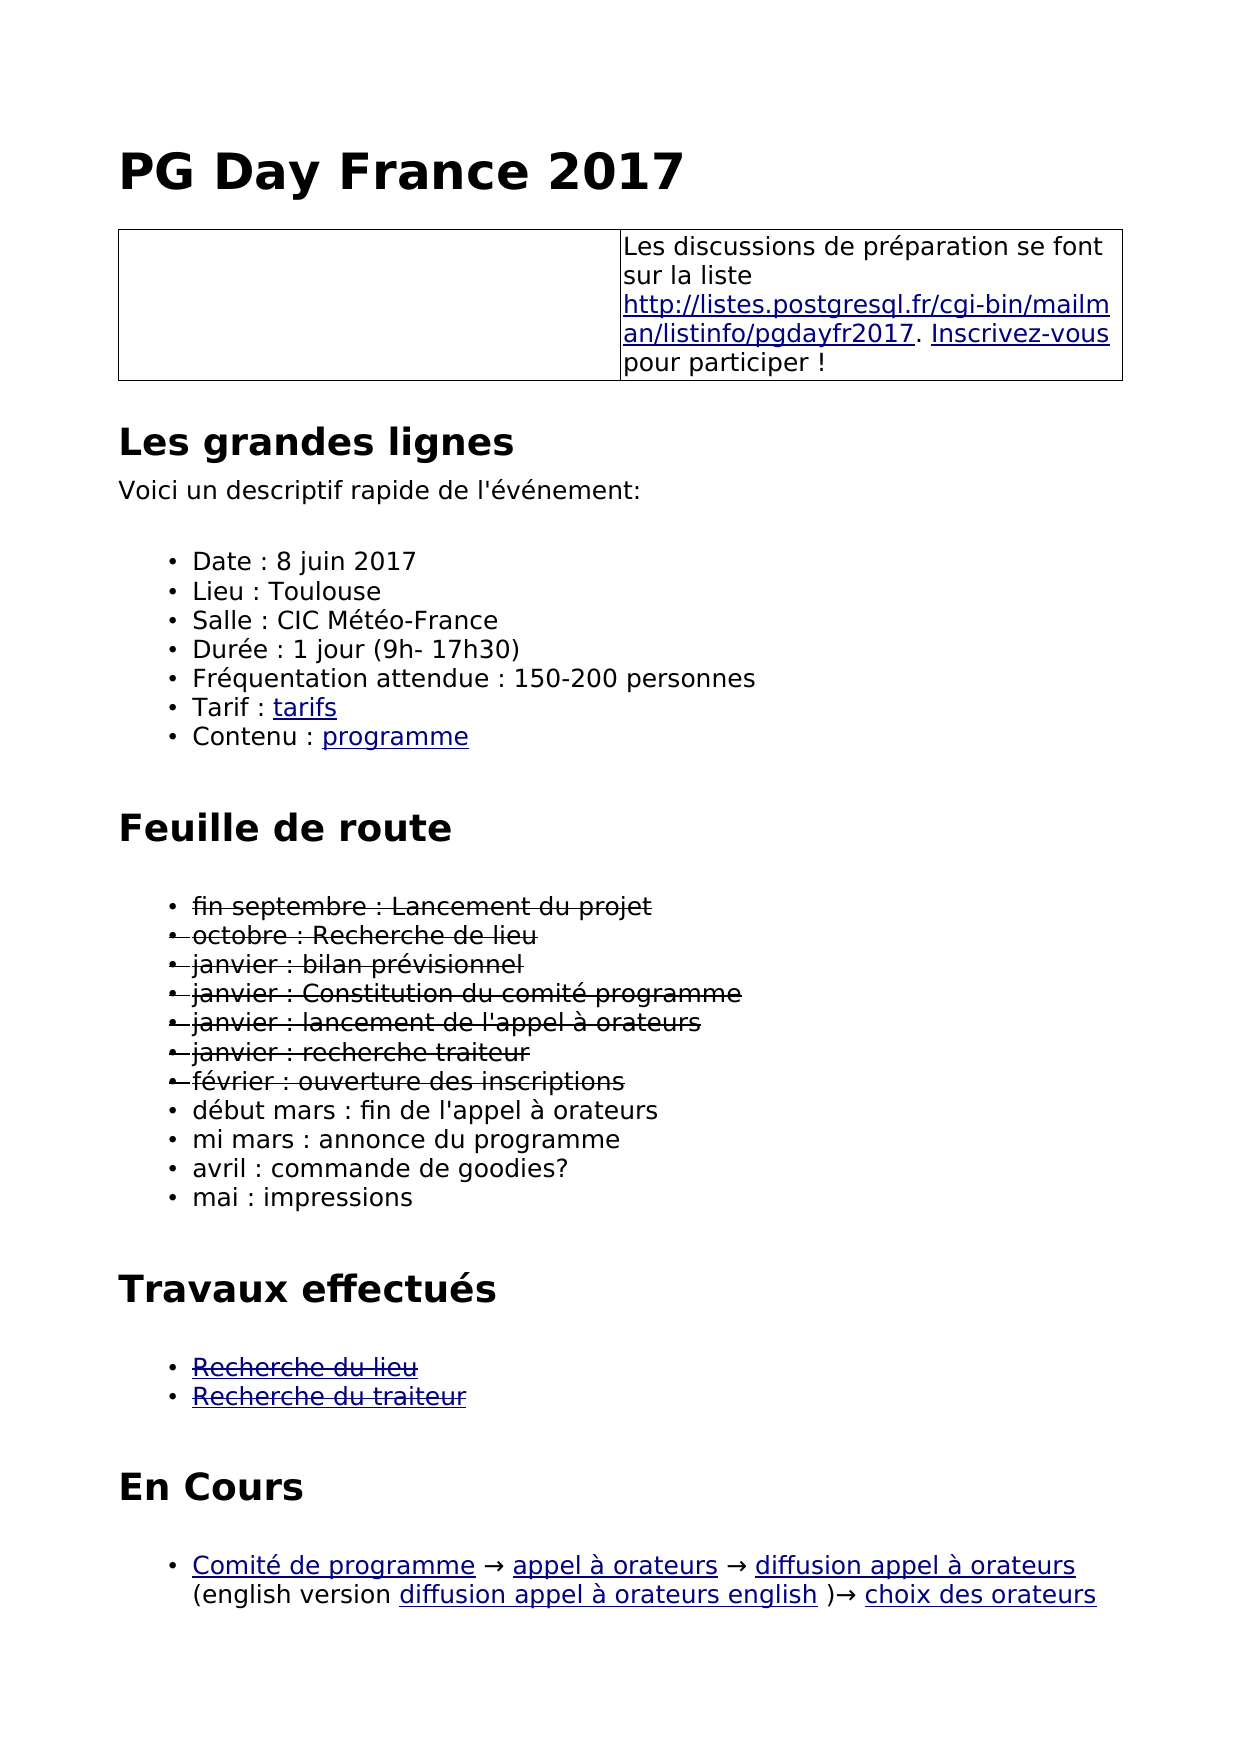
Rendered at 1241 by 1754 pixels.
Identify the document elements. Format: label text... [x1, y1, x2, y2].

list janvier : recherche traiteur [177, 1038, 1122, 1067]
list février : ouverture des inscriptions [177, 1067, 1122, 1096]
list Date : 8 juin 2017 [177, 548, 1122, 577]
list avril : commande de goodies? [177, 1154, 1122, 1183]
list janvier : bilan prévisionnel [177, 950, 1122, 979]
text Voici un descriptif rapide de l'événement: [118, 476, 1122, 506]
list Durée : 1 jour (9h- 17h30) [177, 635, 1122, 664]
list Contenu : programme [177, 723, 1122, 752]
list Recherche du lieu [177, 1353, 1122, 1382]
subtitle En Cours [118, 1466, 1122, 1509]
list Lieu : Toulouse [177, 577, 1122, 606]
list mai : impressions [177, 1183, 1122, 1213]
subtitle Feuille de route [118, 806, 1122, 850]
list Comité de programme → appel à orateurs → diffusion appel à orateurs (english version diffusion appel à orateurs english )→ choix des orateurs [177, 1551, 1122, 1609]
list début mars : fin de l'appel à orateurs [177, 1096, 1122, 1125]
list janvier : lancement de l'appel à orateurs [177, 1008, 1122, 1038]
table_header [119, 230, 620, 380]
list Recherche du traiteur [177, 1382, 1122, 1411]
subtitle Travaux effectués [118, 1267, 1122, 1311]
list Tarif : tarifs [177, 693, 1122, 723]
list octobre : Recherche de lieu [177, 921, 1122, 950]
list Fréquentation attendue : 150-200 personnes [177, 664, 1122, 693]
subtitle PG Day France 2017 [118, 143, 1122, 201]
table_header Les discussions de préparation se font sur la liste http://listes.postgresql.fr/cgi-bin/mailman/listinfo/pgdayfr2017. Inscrivez-vous pour participer ! [621, 230, 1122, 380]
list janvier : Constitution du comité programme [177, 979, 1122, 1008]
list fin septembre : Lancement du projet [177, 892, 1122, 921]
subtitle Les grandes lignes [118, 420, 1122, 464]
list mi mars : annonce du programme [177, 1125, 1122, 1154]
list Salle : CIC Météo-France [177, 606, 1122, 635]
